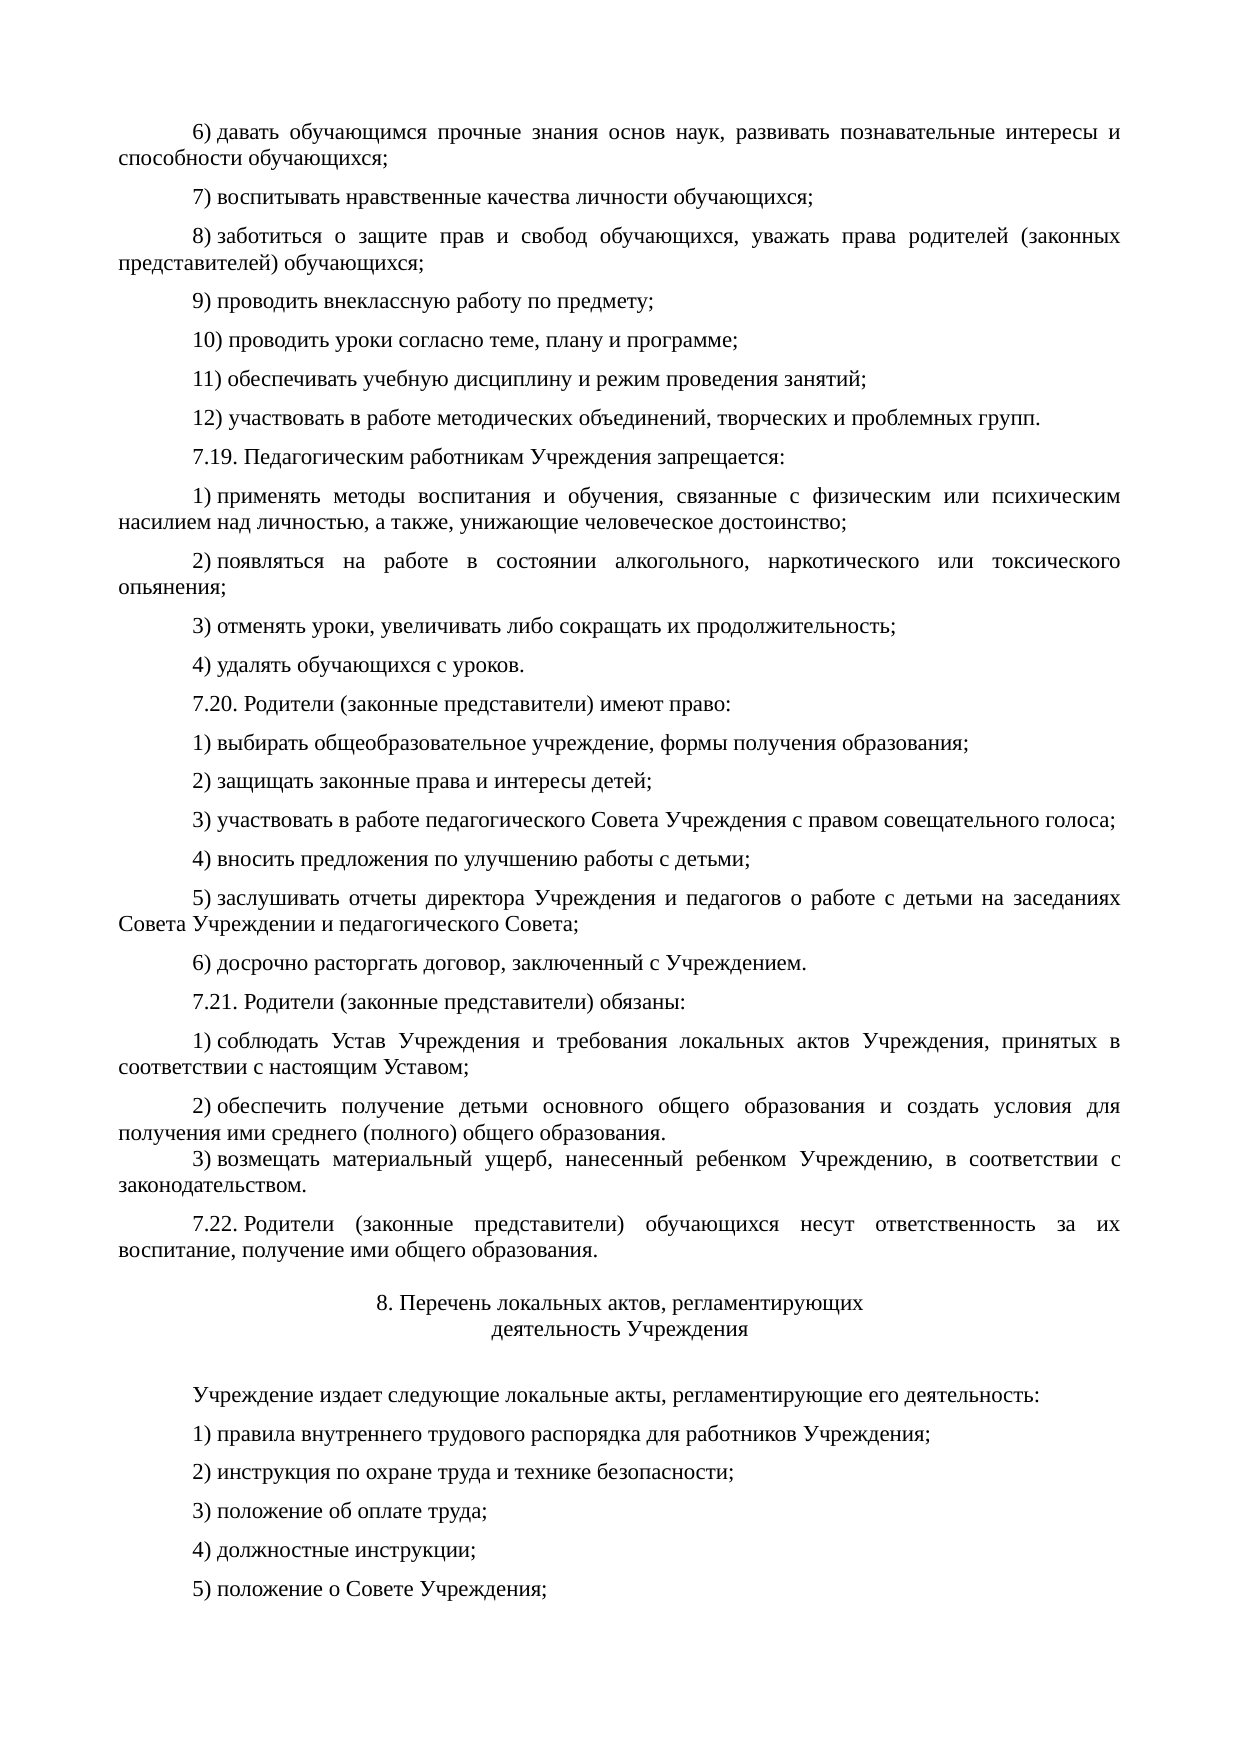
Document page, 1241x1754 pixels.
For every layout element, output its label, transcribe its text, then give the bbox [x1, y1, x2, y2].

text деятельность Учреждения [118, 1316, 1122, 1342]
text 5) заслушивать отчеты директора Учреждения и педагогов о работе с детьми на заседаниях Совета Учреждении и педагогического Совета; [118, 884, 1122, 937]
text 3) положение об оплате труда; [118, 1497, 1122, 1524]
text 2) появляться на работе в состоянии алкогольного, наркотического или токсического опьянения; [118, 547, 1122, 599]
text 5) положение о Совете Учреждения; [118, 1575, 1122, 1601]
text 7.19. Педагогическим работникам Учреждения запрещается: [118, 443, 1122, 469]
text 6) давать обучающимся прочные знания основ наук, развивать познавательные интересы и способности обучающихся; [118, 118, 1122, 171]
text Учреждение издает следующие локальные акты, регламентирующие его деятельность: [118, 1381, 1122, 1407]
text 4) удалять обучающихся с уроков. [118, 651, 1122, 677]
text 3) отменять уроки, увеличивать либо сокращать их продолжительность; [118, 612, 1122, 638]
text 1) соблюдать Устав Учреждения и требования локальных актов Учреждения, принятых в соответствии с настоящим Уставом; [118, 1027, 1122, 1080]
text 1) выбирать общеобразовательное учреждение, формы получения образования; [118, 729, 1122, 755]
text 3) участвовать в работе педагогического Совета Учреждения с правом совещательного голоса; [118, 806, 1122, 833]
text 12) участвовать в работе методических объединений, творческих и проблемных групп. [118, 404, 1122, 430]
text 4) вносить предложения по улучшению работы с детьми; [118, 845, 1122, 872]
text 1) правила внутреннего трудового распорядка для работников Учреждения; [118, 1419, 1122, 1446]
text 2) защищать законные права и интересы детей; [118, 767, 1122, 794]
text 11) обеспечивать учебную дисциплину и режим проведения занятий; [118, 365, 1122, 391]
text 7.21. Родители (законные представители) обязаны: [118, 988, 1122, 1014]
text 7.22. Родители (законные представители) обучающихся несут ответственность за их воспитание, получение ими общего образования. [118, 1210, 1122, 1263]
text 9) проводить внеклассную работу по предмету; [118, 287, 1122, 314]
text 7) воспитывать нравственные качества личности обучающихся; [118, 183, 1122, 210]
text 7.20. Родители (законные представители) имеют право: [118, 690, 1122, 716]
text 4) должностные инструкции; [118, 1536, 1122, 1562]
text 6) досрочно расторгать договор, заключенный с Учреждением. [118, 949, 1122, 976]
text 3) возмещать материальный ущерб, нанесенный ребенком Учреждению, в соответствии с законодательством. [118, 1145, 1122, 1198]
text 8) заботиться о защите прав и свобод обучающихся, уважать права родителей (законных представителей) обучающихся; [118, 222, 1122, 275]
text 10) проводить уроки согласно теме, плану и программе; [118, 326, 1122, 353]
text 2) инструкция по охране труда и технике безопасности; [118, 1458, 1122, 1485]
text 2) обеспечить получение детьми основного общего образования и создать условия для получения ими среднего (полного) общего образования. [118, 1092, 1122, 1145]
text 1) применять методы воспитания и обучения, связанные с физическим или психическим насилием над личностью, а также, унижающие человеческое достоинство; [118, 482, 1122, 534]
text 8. Перечень локальных актов, регламентирующих [118, 1289, 1122, 1316]
